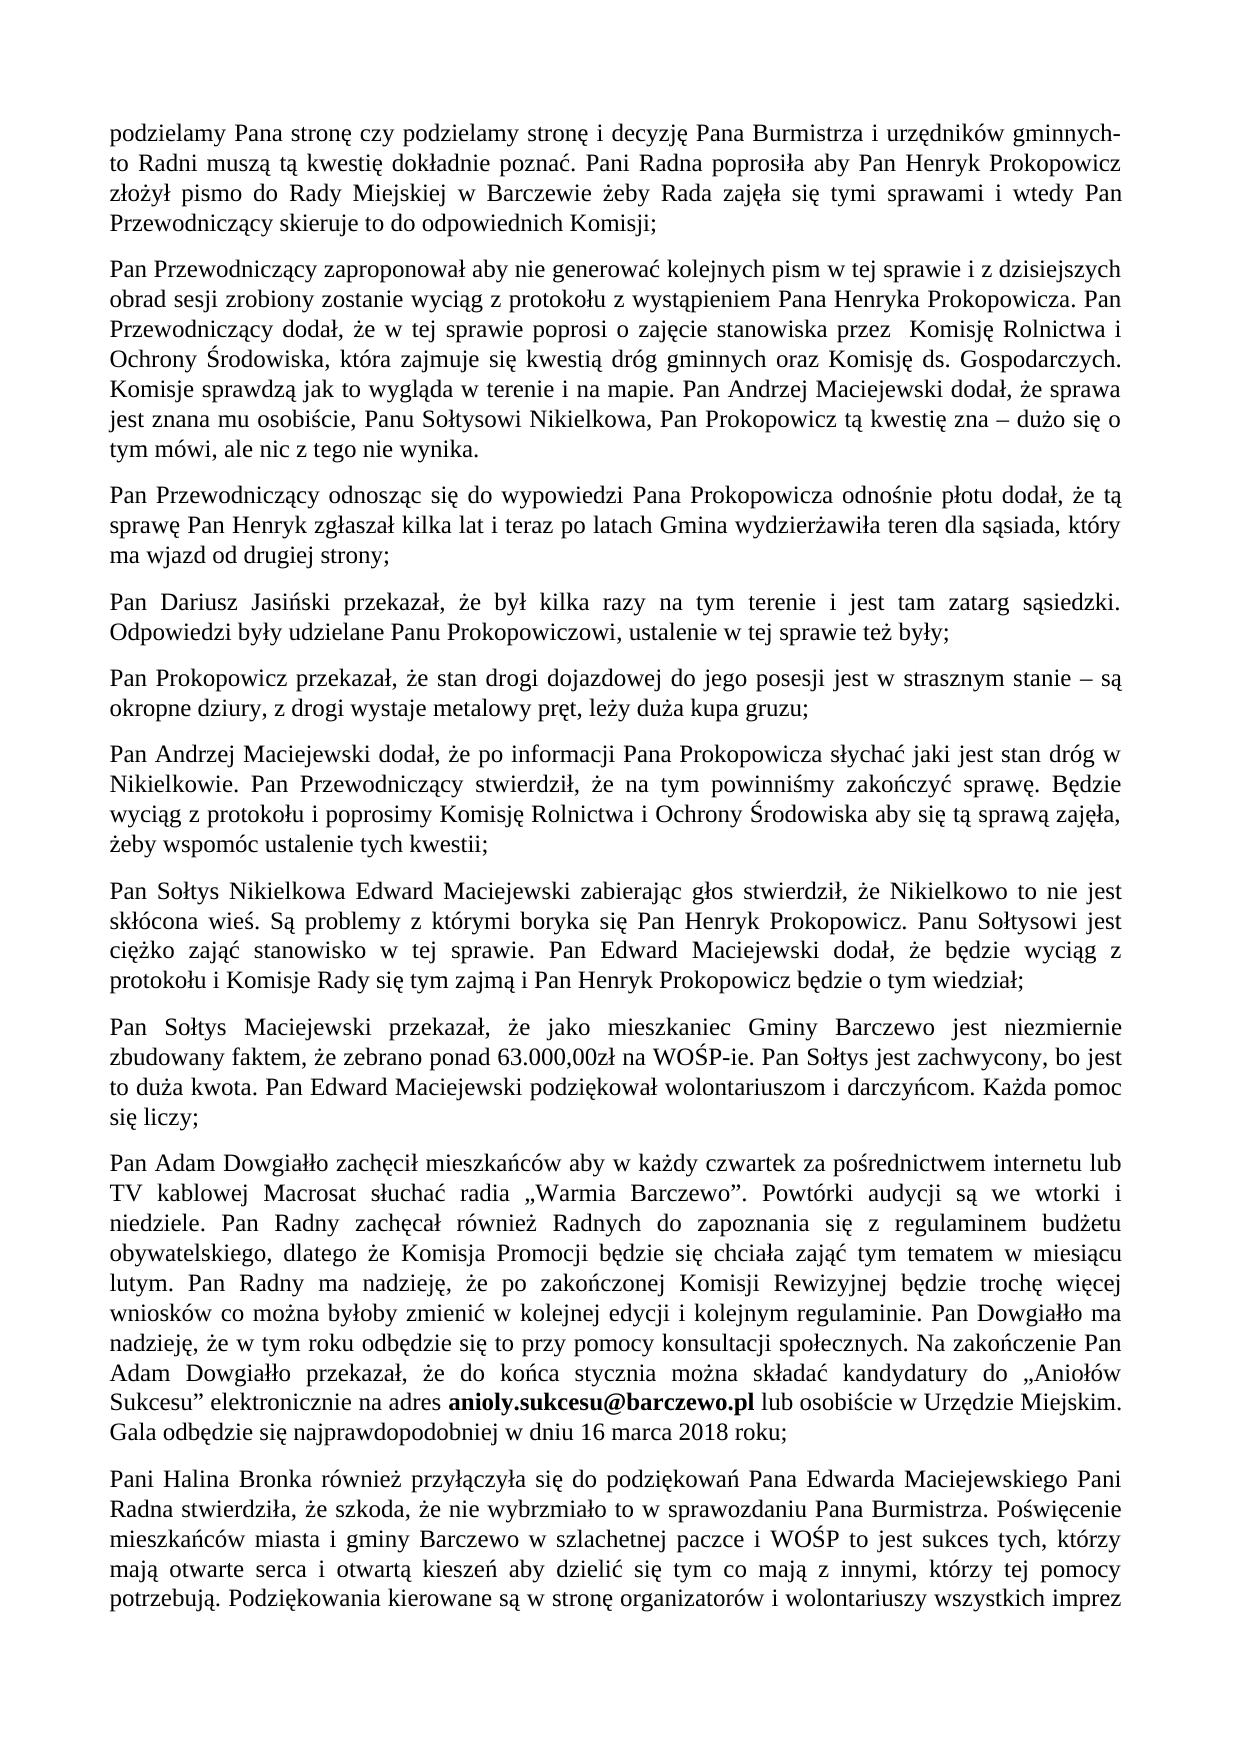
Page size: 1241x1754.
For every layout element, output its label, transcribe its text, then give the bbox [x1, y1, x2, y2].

text Pan Przewodniczący odnosząc się do wypowiedzi Pana Prokopowicza odnośnie płotu dodał, że tą sprawę Pan Henryk zgłaszał kilka lat i teraz po latach Gmina wydzierżawiła teren dla sąsiada, który ma wjazd od drugiej strony; [109, 480, 1123, 569]
text Pan Przewodniczący zaproponował aby nie generować kolejnych pism w tej sprawie i z dzisiejszych obrad sesji zrobiony zostanie wyciąg z protokołu z wystąpieniem Pana Henryka Prokopowicza. Pan Przewodniczący dodał, że w tej sprawie poprosi o zajęcie stanowiska przez Komisję Rolnictwa i Ochrony Środowiska, która zajmuje się kwestią dróg gminnych oraz Komisję ds. Gospodarczych. Komisje sprawdzą jak to wygląda w terenie i na mapie. Pan Andrzej Maciejewski dodał, że sprawa jest znana mu osobiście, Panu Sołtysowi Nikielkowa, Pan Prokopowicz tą kwestię zna – dużo się o tym mówi, ale nic z tego nie wynika. [109, 254, 1123, 462]
text podzielamy Pana stronę czy podzielamy stronę i decyzję Pana Burmistrza i urzędników gminnych- to Radni muszą tą kwestię dokładnie poznać. Pani Radna poprosiła aby Pan Henryk Prokopowicz złożył pismo do Rady Miejskiej w Barczewie żeby Rada zajęła się tymi sprawami i wtedy Pan Przewodniczący skieruje to do odpowiednich Komisji; [109, 118, 1123, 237]
text Pan Andrzej Maciejewski dodał, że po informacji Pana Prokopowicza słychać jaki jest stan dróg w Nikielkowie. Pan Przewodniczący stwierdził, że na tym powinniśmy zakończyć sprawę. Będzie wyciąg z protokołu i poprosimy Komisję Rolnictwa i Ochrony Środowiska aby się tą sprawą zajęła, żeby wspomóc ustalenie tych kwestii; [109, 739, 1123, 858]
text Pani Halina Bronka również przyłączyła się do podziękowań Pana Edwarda Maciejewskiego Pani Radna stwierdziła, że szkoda, że nie wybrzmiało to w sprawozdaniu Pana Burmistrza. Poświęcenie mieszkańców miasta i gminy Barczewo w szlachetnej paczce i WOŚP to jest sukces tych, którzy mają otwarte serca i otwartą kieszeń aby dzielić się tym co mają z innymi, którzy tej pomocy potrzebują. Podziękowania kierowane są w stronę organizatorów i wolontariuszy wszystkich imprez [109, 1464, 1123, 1612]
text Pan Prokopowicz przekazał, że stan drogi dojazdowej do jego posesji jest w strasznym stanie – są okropne dziury, z drogi wystaje metalowy pręt, leży duża kupa gruzu; [109, 663, 1123, 722]
text Pan Sołtys Nikielkowa Edward Maciejewski zabierając głos stwierdził, że Nikielkowo to nie jest skłócona wieś. Są problemy z którymi boryka się Pan Henryk Prokopowicz. Panu Sołtysowi jest ciężko zająć stanowisko w tej sprawie. Pan Edward Maciejewski dodał, że będzie wyciąg z protokołu i Komisje Rady się tym zajmą i Pan Henryk Prokopowicz będzie o tym wiedział; [109, 876, 1123, 994]
text Pan Adam Dowgiałło zachęcił mieszkańców aby w każdy czwartek za pośrednictwem internetu lub TV kablowej Macrosat słuchać radia „Warmia Barczewo”. Powtórki audycji są we wtorki i niedziele. Pan Radny zachęcał również Radnych do zapoznania się z regulaminem budżetu obywatelskiego, dlatego że Komisja Promocji będzie się chciała zająć tym tematem w miesiącu lutym. Pan Radny ma nadzieję, że po zakończonej Komisji Rewizyjnej będzie trochę więcej wniosków co można byłoby zmienić w kolejnej edycji i kolejnym regulaminie. Pan Dowgiałło ma nadzieję, że w tym roku odbędzie się to przy pomocy konsultacji społecznych. Na zakończenie Pan Adam Dowgiałło przekazał, że do końca stycznia można składać kandydatury do „Aniołów Sukcesu” elektronicznie na adres anioly.sukcesu@barczewo.pl lub osobiście w Urzędzie Miejskim. Gala odbędzie się najprawdopodobniej w dniu 16 marca 2018 roku; [109, 1148, 1123, 1446]
text Pan Sołtys Maciejewski przekazał, że jako mieszkaniec Gminy Barczewo jest niezmiernie zbudowany faktem, że zebrano ponad 63.000,00zł na WOŚP-ie. Pan Sołtys jest zachwycony, bo jest to duża kwota. Pan Edward Maciejewski podziękował wolontariuszom i darczyńcom. Każda pomoc się liczy; [109, 1012, 1123, 1131]
text Pan Dariusz Jasiński przekazał, że był kilka razy na tym terenie i jest tam zatarg sąsiedzki. Odpowiedzi były udzielane Panu Prokopowiczowi, ustalenie w tej sprawie też były; [109, 587, 1123, 645]
